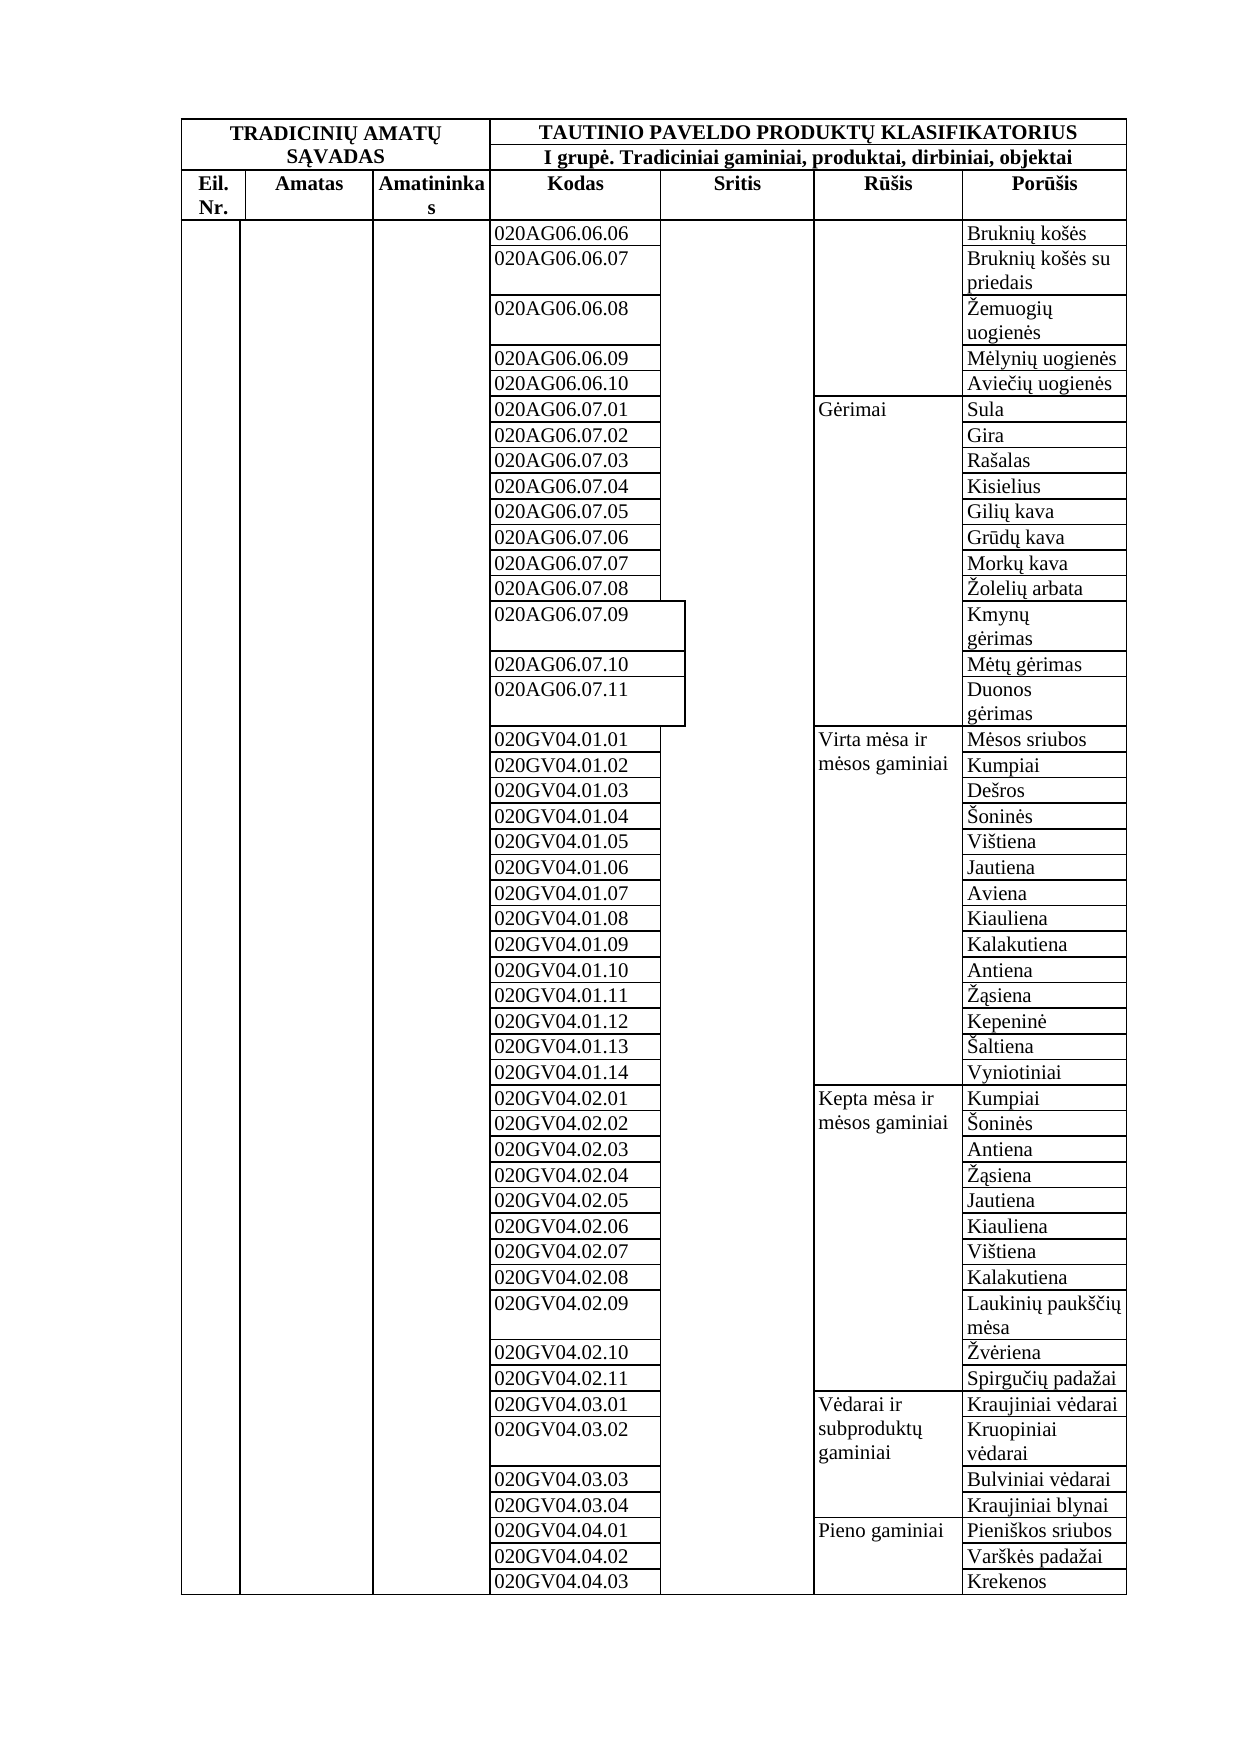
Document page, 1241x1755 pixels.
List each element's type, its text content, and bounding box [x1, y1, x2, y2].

table_cell [686, 600, 813, 725]
table_cell Kepta mėsa ir mėsos gaminiai [815, 1086, 962, 1390]
table_cell 020GV04.02.10 [491, 1340, 660, 1364]
table_cell Virta mėsa ir mėsos gaminiai [815, 727, 962, 1084]
table_cell 020GV04.03.03 [491, 1467, 660, 1491]
table_cell 020GV04.01.13 [491, 1035, 660, 1058]
table_cell 020GV04.02.01 [491, 1086, 660, 1110]
table_cell [673, 652, 684, 676]
table_cell Vėdarai ir subproduktų gaminiai [815, 1392, 962, 1517]
table_cell Pieno gaminiai [815, 1518, 962, 1593]
table_cell 020AG06.06.10 [491, 371, 660, 395]
table_cell Bulviniai vėdarai [963, 1467, 1126, 1491]
table_cell Žemuogių uogienės [963, 296, 1126, 344]
table_cell Kisielius [963, 474, 1126, 498]
table_cell 020AG06.07.04 [491, 474, 660, 498]
table_cell 020AG06.07.03 [491, 448, 660, 472]
table_cell 020AG06.07.08 [491, 576, 660, 600]
table_cell Bruknių košės su priedais [963, 246, 1126, 294]
table_cell Laukinių paukščių mėsa [963, 1291, 1126, 1339]
table_cell Rūšis [815, 171, 962, 219]
table_cell 020GV04.01.09 [491, 932, 660, 956]
table_cell Antiena [963, 958, 1126, 982]
table_cell 020GV04.01.05 [491, 830, 660, 853]
table_cell Kruopiniai vėdarai [963, 1417, 1126, 1465]
table_cell Sritis [661, 171, 813, 219]
table_cell [241, 221, 372, 1593]
table_cell Kraujiniai blynai [963, 1493, 1126, 1517]
table_cell Morkų kava [963, 551, 1126, 575]
table_cell Jautiena [963, 855, 1126, 879]
table_cell [1093, 602, 1126, 650]
table_cell 020AG06.07.05 [491, 500, 660, 523]
table_cell Žąsiena [963, 1163, 1126, 1187]
table_cell 020AG06.07.11 [491, 677, 673, 725]
table_cell 020GV04.01.10 [491, 958, 660, 982]
table_cell [661, 725, 813, 1593]
table_cell [673, 677, 684, 725]
table_header TRADICINIŲ AMATŲ SĄVADAS [182, 120, 489, 169]
table_cell 020GV04.02.05 [491, 1188, 660, 1212]
table_cell Rašalas [963, 448, 1126, 472]
table_cell Šoninės [963, 1111, 1126, 1135]
table_cell Pieniškos sriubos [963, 1518, 1126, 1542]
table_cell Mėtų gėrimas [963, 652, 1093, 676]
table_cell 020GV04.01.04 [491, 804, 660, 828]
table_cell Kiauliena [963, 1214, 1126, 1238]
table_cell 020AG06.07.09 [491, 602, 673, 650]
table_cell 020GV04.02.07 [491, 1240, 660, 1263]
table_cell Kmynų gėrimas [963, 602, 1093, 650]
table_cell Dešros [963, 778, 1126, 802]
table_cell Šaltiena [963, 1035, 1126, 1058]
table_cell Kraujiniai vėdarai [963, 1392, 1126, 1416]
table_cell Grūdų kava [963, 525, 1126, 549]
table_cell 020GV04.01.06 [491, 855, 660, 879]
table_cell Gilių kava [963, 500, 1126, 523]
table_cell Vištiena [963, 830, 1126, 853]
table_cell 020AG06.07.06 [491, 525, 660, 549]
table_cell [661, 221, 813, 600]
table_cell 020GV04.01.11 [491, 983, 660, 1007]
table_cell 020GV04.02.02 [491, 1111, 660, 1135]
table_cell [815, 221, 962, 395]
table_cell Gira [963, 423, 1126, 447]
table_cell 020AG06.07.07 [491, 551, 660, 575]
table_cell 020GV04.03.02 [491, 1417, 660, 1465]
table_cell 020AG06.07.01 [491, 397, 660, 421]
table_cell 020GV04.03.04 [491, 1493, 660, 1517]
table_cell Kalakutiena [963, 1265, 1126, 1289]
table_cell Kumpiai [963, 753, 1126, 777]
table_cell 020GV04.01.08 [491, 906, 660, 930]
table_cell Šoninės [963, 804, 1126, 828]
table_cell Varškės padažai [963, 1544, 1126, 1568]
table_cell Vištiena [963, 1240, 1126, 1263]
table_cell Kumpiai [963, 1086, 1126, 1110]
table_cell 020GV04.01.07 [491, 881, 660, 905]
table_cell Sula [963, 397, 1126, 421]
table_cell 020GV04.02.03 [491, 1137, 660, 1161]
table_cell Eil. Nr. [182, 171, 245, 219]
table_cell Duonos gėrimas [963, 677, 1093, 725]
table_cell Kodas [491, 171, 660, 219]
table_cell 020GV04.02.06 [491, 1214, 660, 1238]
table_cell [182, 221, 239, 1593]
table_cell Kalakutiena [963, 932, 1126, 956]
table_cell Žąsiena [963, 983, 1126, 1007]
table_cell 020GV04.02.11 [491, 1366, 660, 1390]
table_cell 020AG06.06.07 [491, 246, 660, 294]
table_header TAUTINIO PAVELDO PRODUKTŲ KLASIFIKATORIUS [491, 120, 1126, 144]
table_cell Bruknių košės [963, 221, 1126, 245]
table_cell 020GV04.04.01 [491, 1518, 660, 1542]
table_cell [374, 221, 489, 1593]
table_cell [1093, 652, 1126, 676]
table_cell 020GV04.01.14 [491, 1060, 660, 1084]
table_cell 020GV04.01.01 [491, 727, 660, 751]
table_cell 020GV04.01.03 [491, 778, 660, 802]
table_cell Žolelių arbata [963, 576, 1126, 600]
table_cell I grupė. Tradiciniai gaminiai, produktai, dirbiniai, objektai [491, 145, 1126, 169]
table_cell [673, 602, 684, 650]
table_cell 020GV04.03.01 [491, 1392, 660, 1416]
table_cell 020AG06.06.09 [491, 346, 660, 370]
table_cell 020GV04.02.04 [491, 1163, 660, 1187]
table_cell 020GV04.01.02 [491, 753, 660, 777]
table_cell Kiauliena [963, 906, 1126, 930]
table_cell 020GV04.02.09 [491, 1291, 660, 1339]
table_cell [1093, 677, 1126, 725]
table_cell Gėrimai [815, 397, 962, 725]
table_cell 020GV04.04.02 [491, 1544, 660, 1568]
table_cell Amatas [246, 171, 372, 219]
table_cell Amatininkas [374, 171, 489, 219]
table_cell Aviečių uogienės [963, 371, 1126, 395]
table_cell Krekenos [963, 1570, 1126, 1593]
table_cell Porūšis [963, 171, 1126, 219]
table_cell 020GV04.01.12 [491, 1009, 660, 1033]
table_cell 020AG06.07.02 [491, 423, 660, 447]
table_cell Spirgučių padažai [963, 1366, 1126, 1390]
table_cell Jautiena [963, 1188, 1126, 1212]
table_cell Mėlynių uogienės [963, 346, 1126, 370]
table_cell Žvėriena [963, 1340, 1126, 1364]
table_cell 020GV04.04.03 [491, 1570, 660, 1593]
table_cell 020AG06.06.08 [491, 296, 660, 344]
table_cell 020AG06.06.06 [491, 221, 660, 245]
table_cell 020AG06.07.10 [491, 652, 673, 676]
table_cell 020GV04.02.08 [491, 1265, 660, 1289]
table_cell Kepeninė [963, 1009, 1126, 1033]
table_cell Antiena [963, 1137, 1126, 1161]
table_cell Aviena [963, 881, 1126, 905]
table_cell Mėsos sriubos [963, 727, 1126, 751]
table_cell Vyniotiniai [963, 1060, 1126, 1084]
